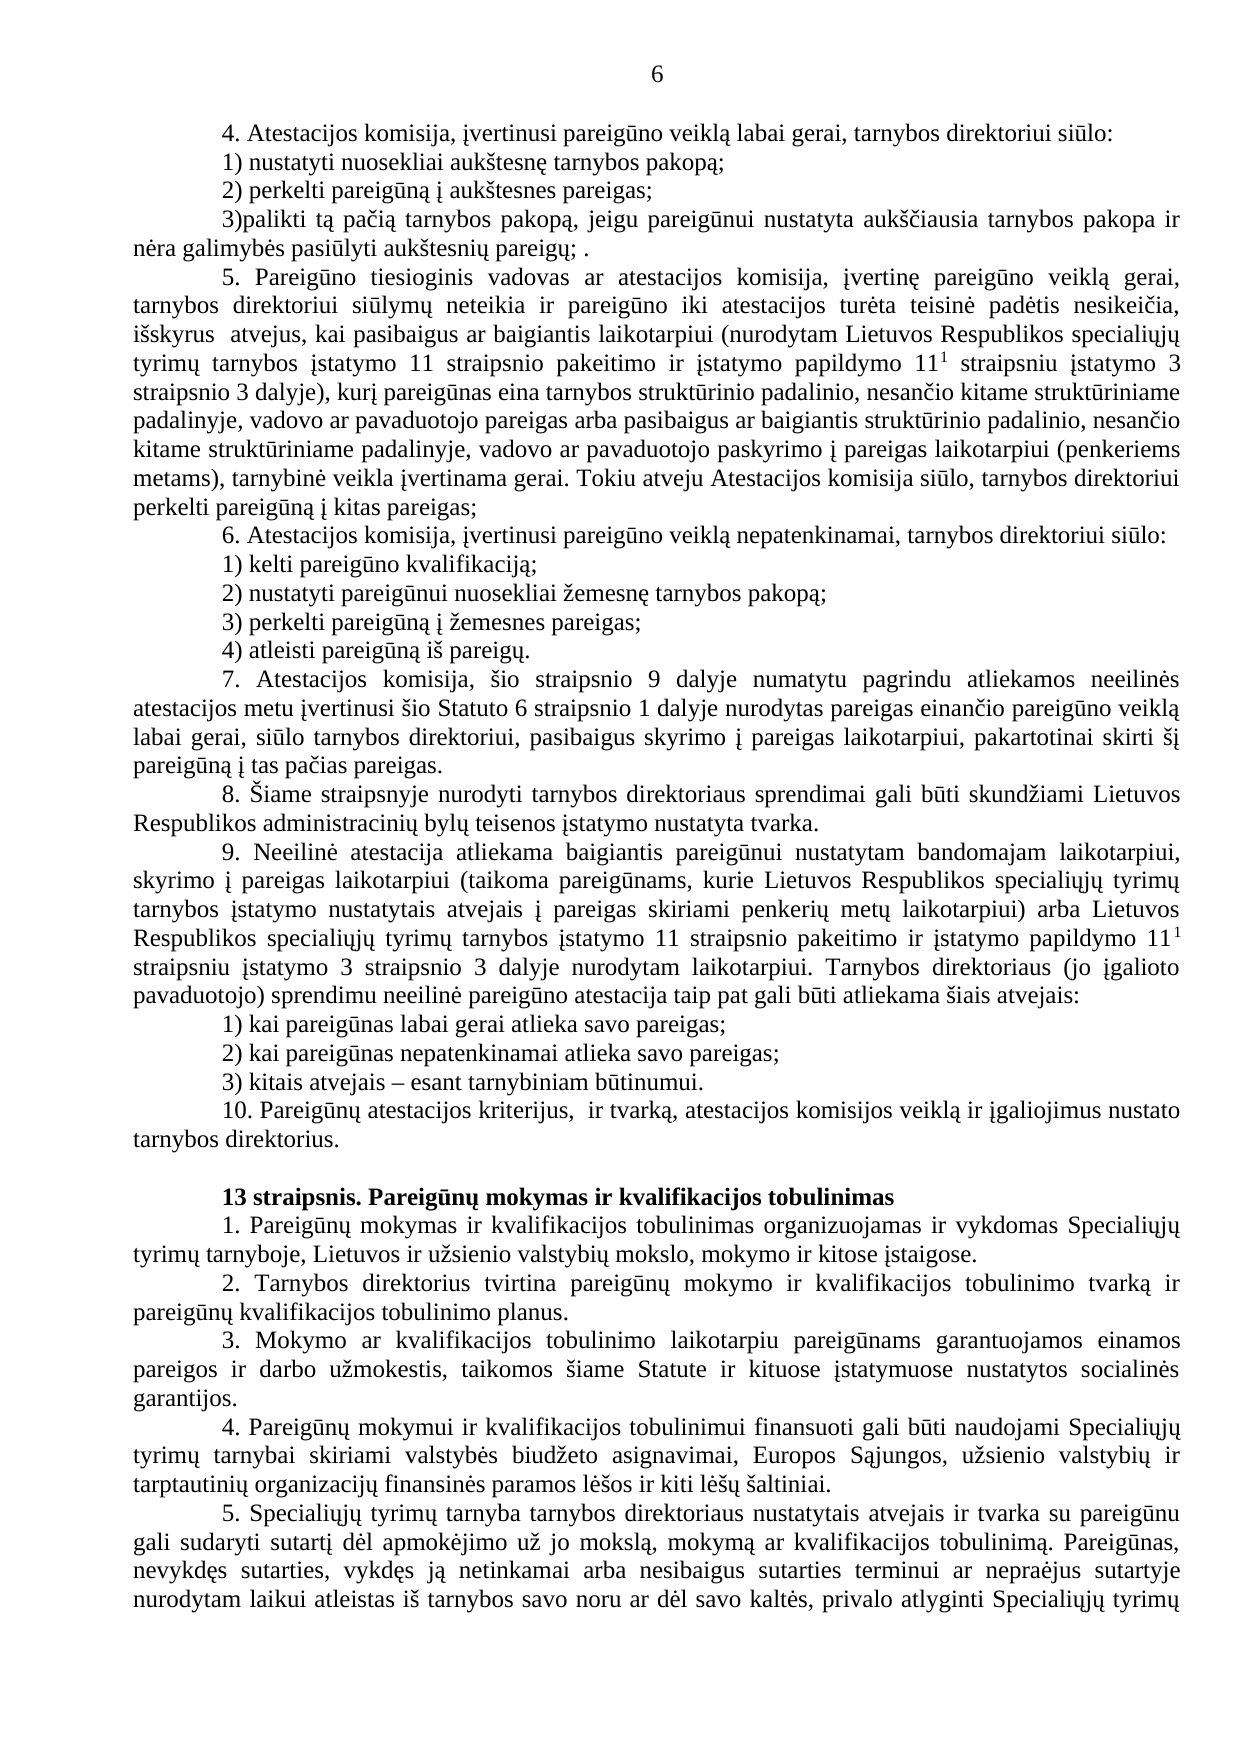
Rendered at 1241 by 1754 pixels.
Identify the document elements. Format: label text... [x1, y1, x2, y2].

text 1. Pareigūnų mokymas ir kvalifikacijos tobulinimas organizuojamas ir vykdomas Specialiųjų tyrimų tarnyboje, Lietuvos ir užsienio valstybių mokslo, mokymo ir kitose įstaigose. [133, 1211, 1181, 1268]
text 3)palikti tą pačią tarnybos pakopą, jeigu pareigūnui nustatyta aukščiausia tarnybos pakopa ir nėra galimybės pasiūlyti aukštesnių pareigų; . [133, 204, 1181, 262]
text 2) kai pareigūnas nepatenkinamai atlieka savo pareigas; [133, 1038, 1181, 1067]
text 7. Atestacijos komisija, šio straipsnio 9 dalyje numatytu pagrindu atliekamos neeilinės atestacijos metu įvertinusi šio Statuto 6 straipsnio 1 dalyje nurodytas pareigas einančio pareigūno veiklą labai gerai, siūlo tarnybos direktoriui, pasibaigus skyrimo į pareigas laikotarpiui, pakartotinai skirti šį pareigūną į tas pačias pareigas. [133, 664, 1181, 779]
text 1) kai pareigūnas labai gerai atlieka savo pareigas; [133, 1009, 1181, 1038]
text 13 straipsnis. Pareigūnų mokymas ir kvalifikacijos tobulinimas [133, 1182, 1181, 1211]
text 4. Pareigūnų mokymui ir kvalifikacijos tobulinimui finansuoti gali būti naudojami Specialiųjų tyrimų tarnybai skiriami valstybės biudžeto asignavimai, Europos Sąjungos, užsienio valstybių ir tarptautinių organizacijų finansinės paramos lėšos ir kiti lėšų šaltiniai. [133, 1412, 1181, 1498]
text 1) nustatyti nuosekliai aukštesnę tarnybos pakopą; [133, 147, 1181, 176]
text 10. Pareigūnų atestacijos kriterijus, ir tvarką, atestacijos komisijos veiklą ir įgaliojimus nustato tarnybos direktorius. [133, 1096, 1181, 1153]
text 2) nustatyti pareigūnui nuosekliai žemesnę tarnybos pakopą; [133, 578, 1181, 607]
text 9. Neeilinė atestacija atliekama baigiantis pareigūnui nustatytam bandomajam laikotarpiui, skyrimo į pareigas laikotarpiui (taikoma pareigūnams, kurie Lietuvos Respublikos specialiųjų tyrimų tarnybos įstatymo nustatytais atvejais į pareigas skiriami penkerių metų laikotarpiui) arba Lietuvos Respublikos specialiųjų tyrimų tarnybos įstatymo 11 straipsnio pakeitimo ir įstatymo papildymo 111 straipsniu įstatymo 3 straipsnio 3 dalyje nurodytam laikotarpiui. Tarnybos direktoriaus (jo įgalioto pavaduotojo) sprendimu neeilinė pareigūno atestacija taip pat gali būti atliekama šiais atvejais: [133, 837, 1181, 1009]
text 2) perkelti pareigūną į aukštesnes pareigas; [133, 176, 1181, 204]
text 3. Mokymo ar kvalifikacijos tobulinimo laikotarpiu pareigūnams garantuojamos einamos pareigos ir darbo užmokestis, taikomos šiame Statute ir kituose įstatymuose nustatytos socialinės garantijos. [133, 1326, 1181, 1412]
text 8. Šiame straipsnyje nurodyti tarnybos direktoriaus sprendimai gali būti skundžiami Lietuvos Respublikos administracinių bylų teisenos įstatymo nustatyta tvarka. [133, 779, 1181, 837]
text 4. Atestacijos komisija, įvertinusi pareigūno veiklą labai gerai, tarnybos direktoriui siūlo: [133, 118, 1181, 147]
text 6. Atestacijos komisija, įvertinusi pareigūno veiklą nepatenkinamai, tarnybos direktoriui siūlo: [133, 521, 1181, 549]
text 5. Pareigūno tiesioginis vadovas ar atestacijos komisija, įvertinę pareigūno veiklą gerai, tarnybos direktoriui siūlymų neteikia ir pareigūno iki atestacijos turėta teisinė padėtis nesikeičia, išskyrus atvejus, kai pasibaigus ar baigiantis laikotarpiui (nurodytam Lietuvos Respublikos specialiųjų tyrimų tarnybos įstatymo 11 straipsnio pakeitimo ir įstatymo papildymo 111 straipsniu įstatymo 3 straipsnio 3 dalyje), kurį pareigūnas eina tarnybos struktūrinio padalinio, nesančio kitame struktūriniame padalinyje, vadovo ar pavaduotojo pareigas arba pasibaigus ar baigiantis struktūrinio padalinio, nesančio kitame struktūriniame padalinyje, vadovo ar pavaduotojo paskyrimo į pareigas laikotarpiui (penkeriems metams), tarnybinė veikla įvertinama gerai. Tokiu atveju Atestacijos komisija siūlo, tarnybos direktoriui perkelti pareigūną į kitas pareigas; [133, 262, 1181, 521]
text 1) kelti pareigūno kvalifikaciją; [133, 549, 1181, 578]
text 3) kitais atvejais – esant tarnybiniam būtinumui. [133, 1067, 1181, 1096]
text 3) perkelti pareigūną į žemesnes pareigas; [133, 607, 1181, 636]
text 4) atleisti pareigūną iš pareigų. [133, 636, 1181, 664]
text 5. Specialiųjų tyrimų tarnyba tarnybos direktoriaus nustatytais atvejais ir tvarka su pareigūnu gali sudaryti sutartį dėl apmokėjimo už jo mokslą, mokymą ar kvalifikacijos tobulinimą. Pareigūnas, nevykdęs sutarties, vykdęs ją netinkamai arba nesibaigus sutarties terminui ar nepraėjus sutartyje nurodytam laikui atleistas iš tarnybos savo noru ar dėl savo kaltės, privalo atlyginti Specialiųjų tyrimų [133, 1498, 1181, 1613]
text 2. Tarnybos direktorius tvirtina pareigūnų mokymo ir kvalifikacijos tobulinimo tvarką ir pareigūnų kvalifikacijos tobulinimo planus. [133, 1268, 1181, 1326]
